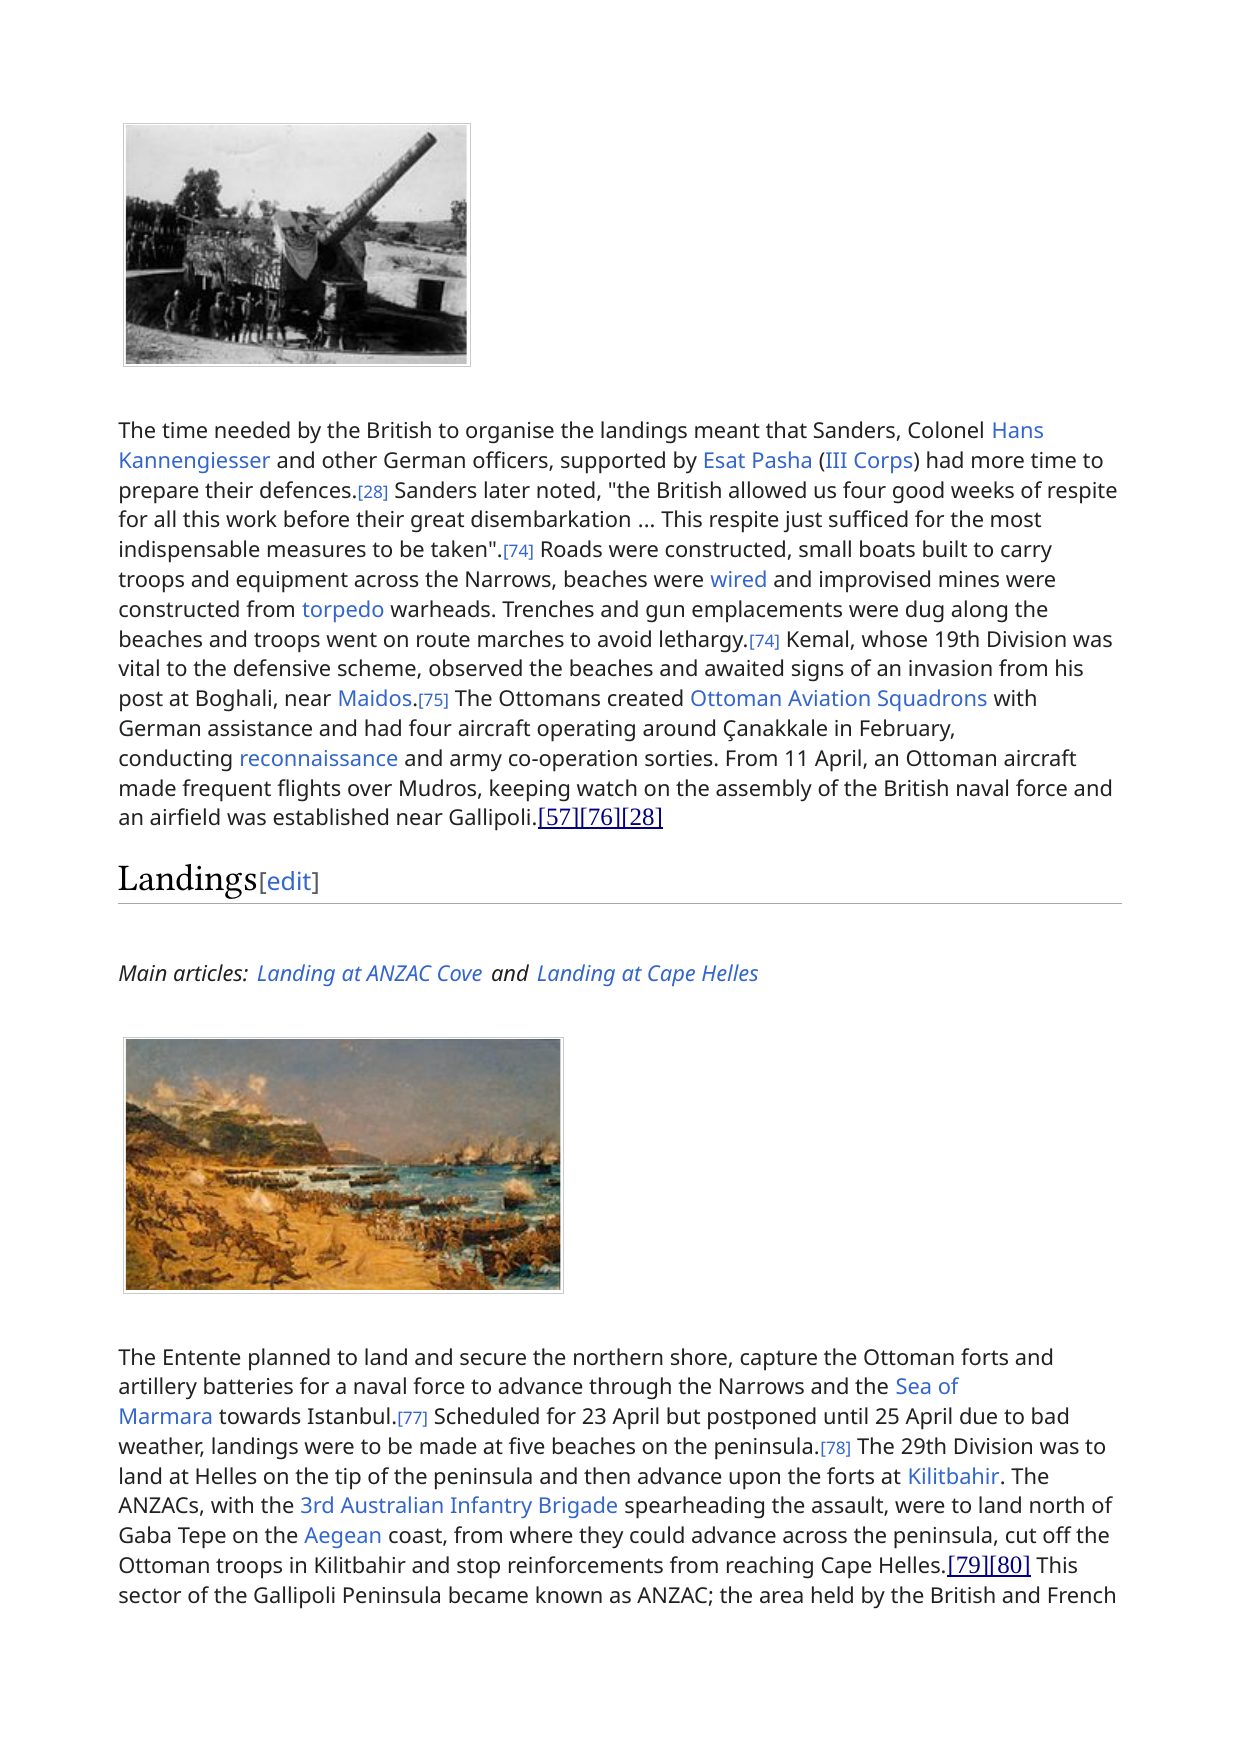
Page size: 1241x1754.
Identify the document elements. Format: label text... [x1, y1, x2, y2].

picture [125, 125, 467, 364]
picture [125, 1039, 561, 1290]
text Main articles: Landing at ANZAC Cove and Landing at Cape Helles [118, 958, 1122, 988]
subtitle Landings[edit] [118, 857, 1122, 903]
text The time needed by the British to organise the landings meant that Sanders, Colonel Hans Kannengiesser and other German officers, supported by Esat Pasha (III Corps) had more time to prepare their defences.[28] Sanders later noted, "the British allowed us four good weeks of respite for all this work before their great disembarkation ... This respite just sufficed for the most indispensable measures to be taken".[74] Roads were constructed, small boats built to carry troops and equipment across the Narrows, beaches were wired and improvised mines were constructed from torpedo warheads. Trenches and gun emplacements were dug along the beaches and troops went on route marches to avoid lethargy.[74] Kemal, whose 19th Division was vital to the defensive scheme, observed the beaches and awaited signs of an invasion from his post at Boghali, near Maidos.[75] The Ottomans created Ottoman Aviation Squadrons with German assistance and had four aircraft operating around Çanakkale in February, conducting reconnaissance and army co-operation sorties. From 11 April, an Ottoman aircraft made frequent flights over Mudros, keeping watch on the assembly of the British naval force and an airfield was established near Gallipoli.[57][76][28] [118, 415, 1122, 832]
text The Entente planned to land and secure the northern shore, capture the Ottoman forts and artillery batteries for a naval force to advance through the Narrows and the Sea of Marmara towards Istanbul.[77] Scheduled for 23 April but postponed until 25 April due to bad weather, landings were to be made at five beaches on the peninsula.[78] The 29th Division was to land at Helles on the tip of the peninsula and then advance upon the forts at Kilitbahir. The ANZACs, with the 3rd Australian Infantry Brigade spearheading the assault, were to land north of Gaba Tepe on the Aegean coast, from where they could advance across the peninsula, cut off the Ottoman troops in Kilitbahir and stop reinforcements from reaching Cape Helles.[79][80] This sector of the Gallipoli Peninsula became known as ANZAC; the area held by the British and French [118, 1341, 1122, 1609]
